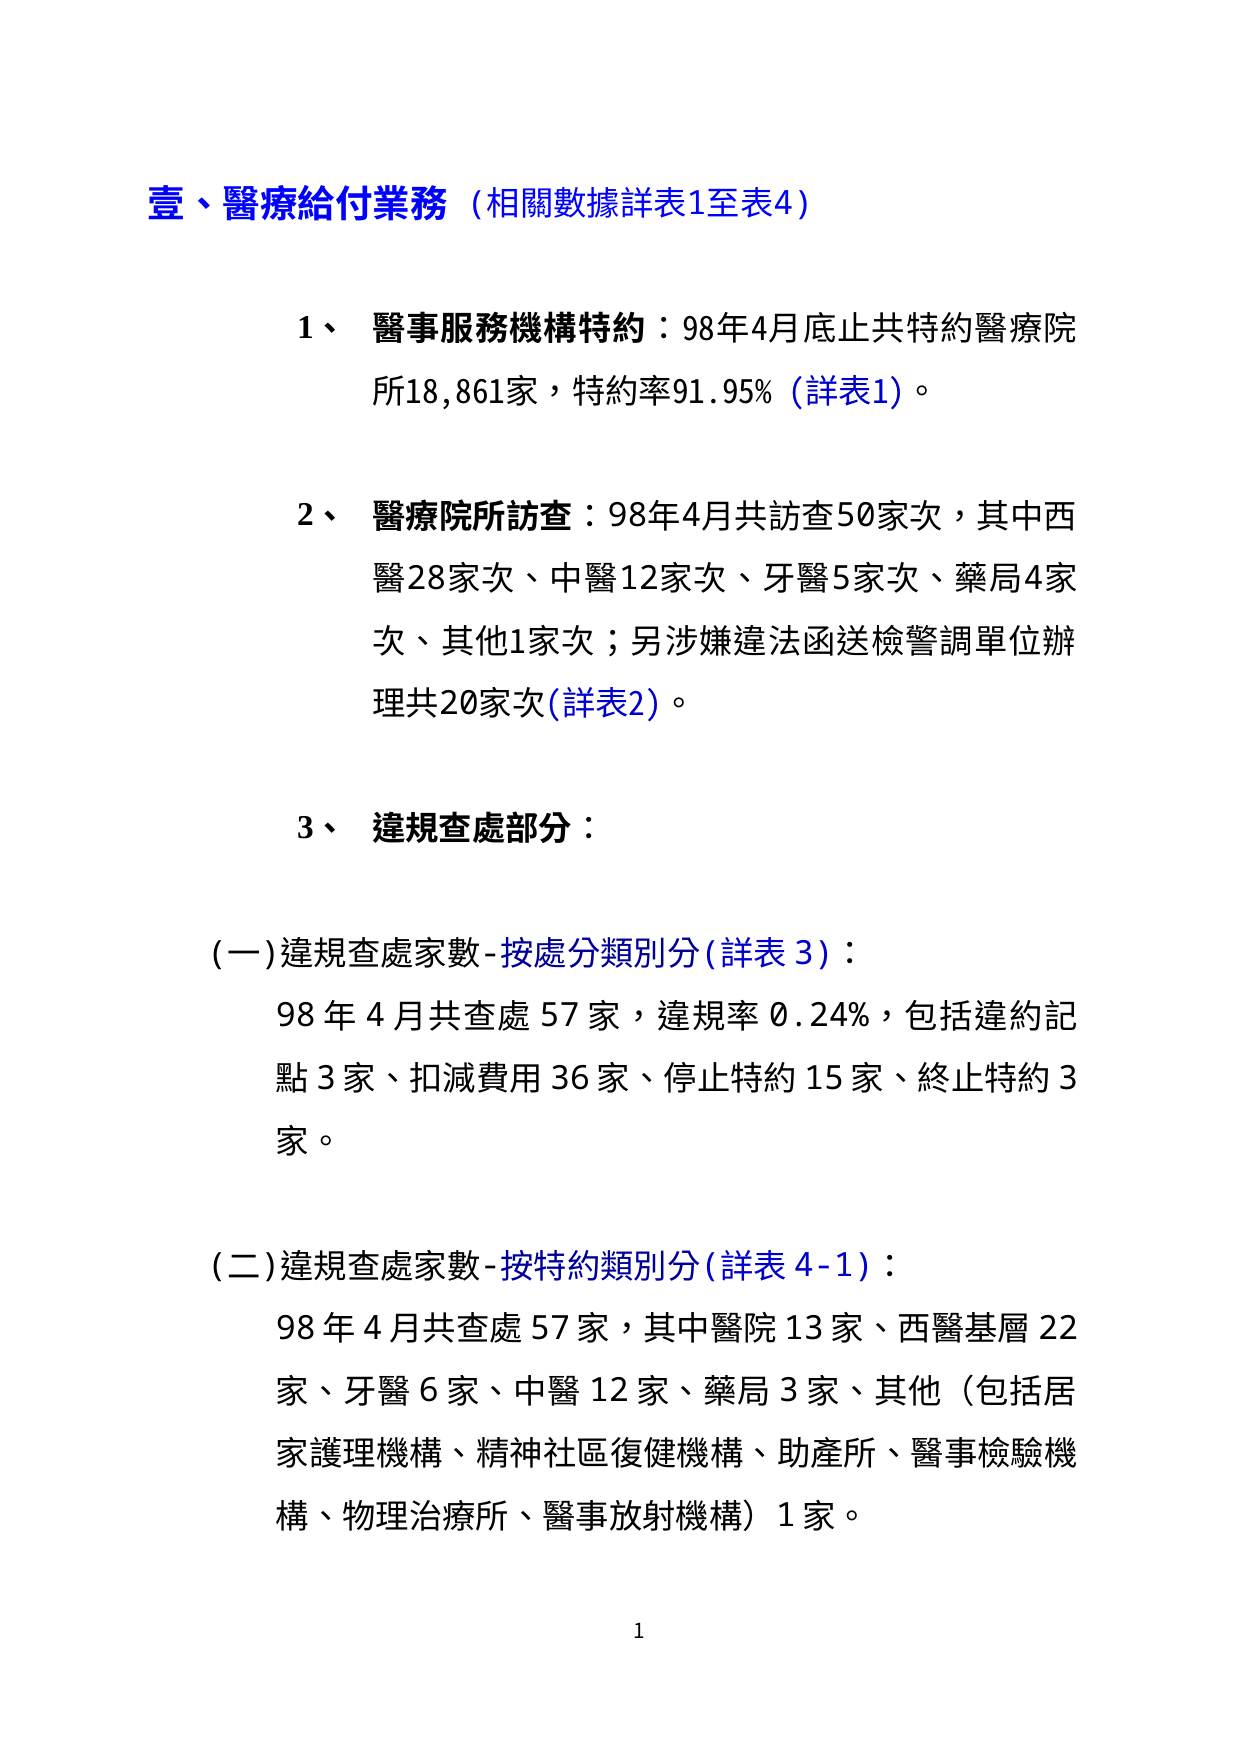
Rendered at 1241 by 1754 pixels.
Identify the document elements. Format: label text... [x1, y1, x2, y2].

text 98年4月共查處57家，其中醫院13家、西醫基層22家、牙醫6家、中醫12家、藥局3家、其他（包括居家護理機構、精神社區復健機構、助產所、醫事檢驗機構、物理治療所、醫事放射機構）1家。 [276, 1284, 1078, 1534]
list 違規查處部分： [297, 784, 1078, 847]
text 98年4月共查處57家，違規率0.24%，包括違約記點3家、扣減費用36家、停止特約15家、終止特約3家。 [276, 972, 1078, 1159]
list 醫療院所訪查：98年4月共訪查50家次，其中西醫28家次、中醫12家次、牙醫5家次、藥局4家次、其他1家次；另涉嫌違法函送檢警調單位辦理共20家次(詳表2)。 [297, 472, 1078, 722]
text (一)違規查處家數-按處分類別分(詳表3)： [207, 909, 1078, 972]
list 醫事服務機構特約：98年4月底止共特約醫療院所18,861家，特約率91.95% (詳表1)。 [297, 284, 1078, 409]
text (二)違規查處家數-按特約類別分(詳表4-1)： [207, 1222, 1078, 1284]
text 壹、醫療給付業務 (相關數據詳表1至表4) [148, 159, 1078, 222]
